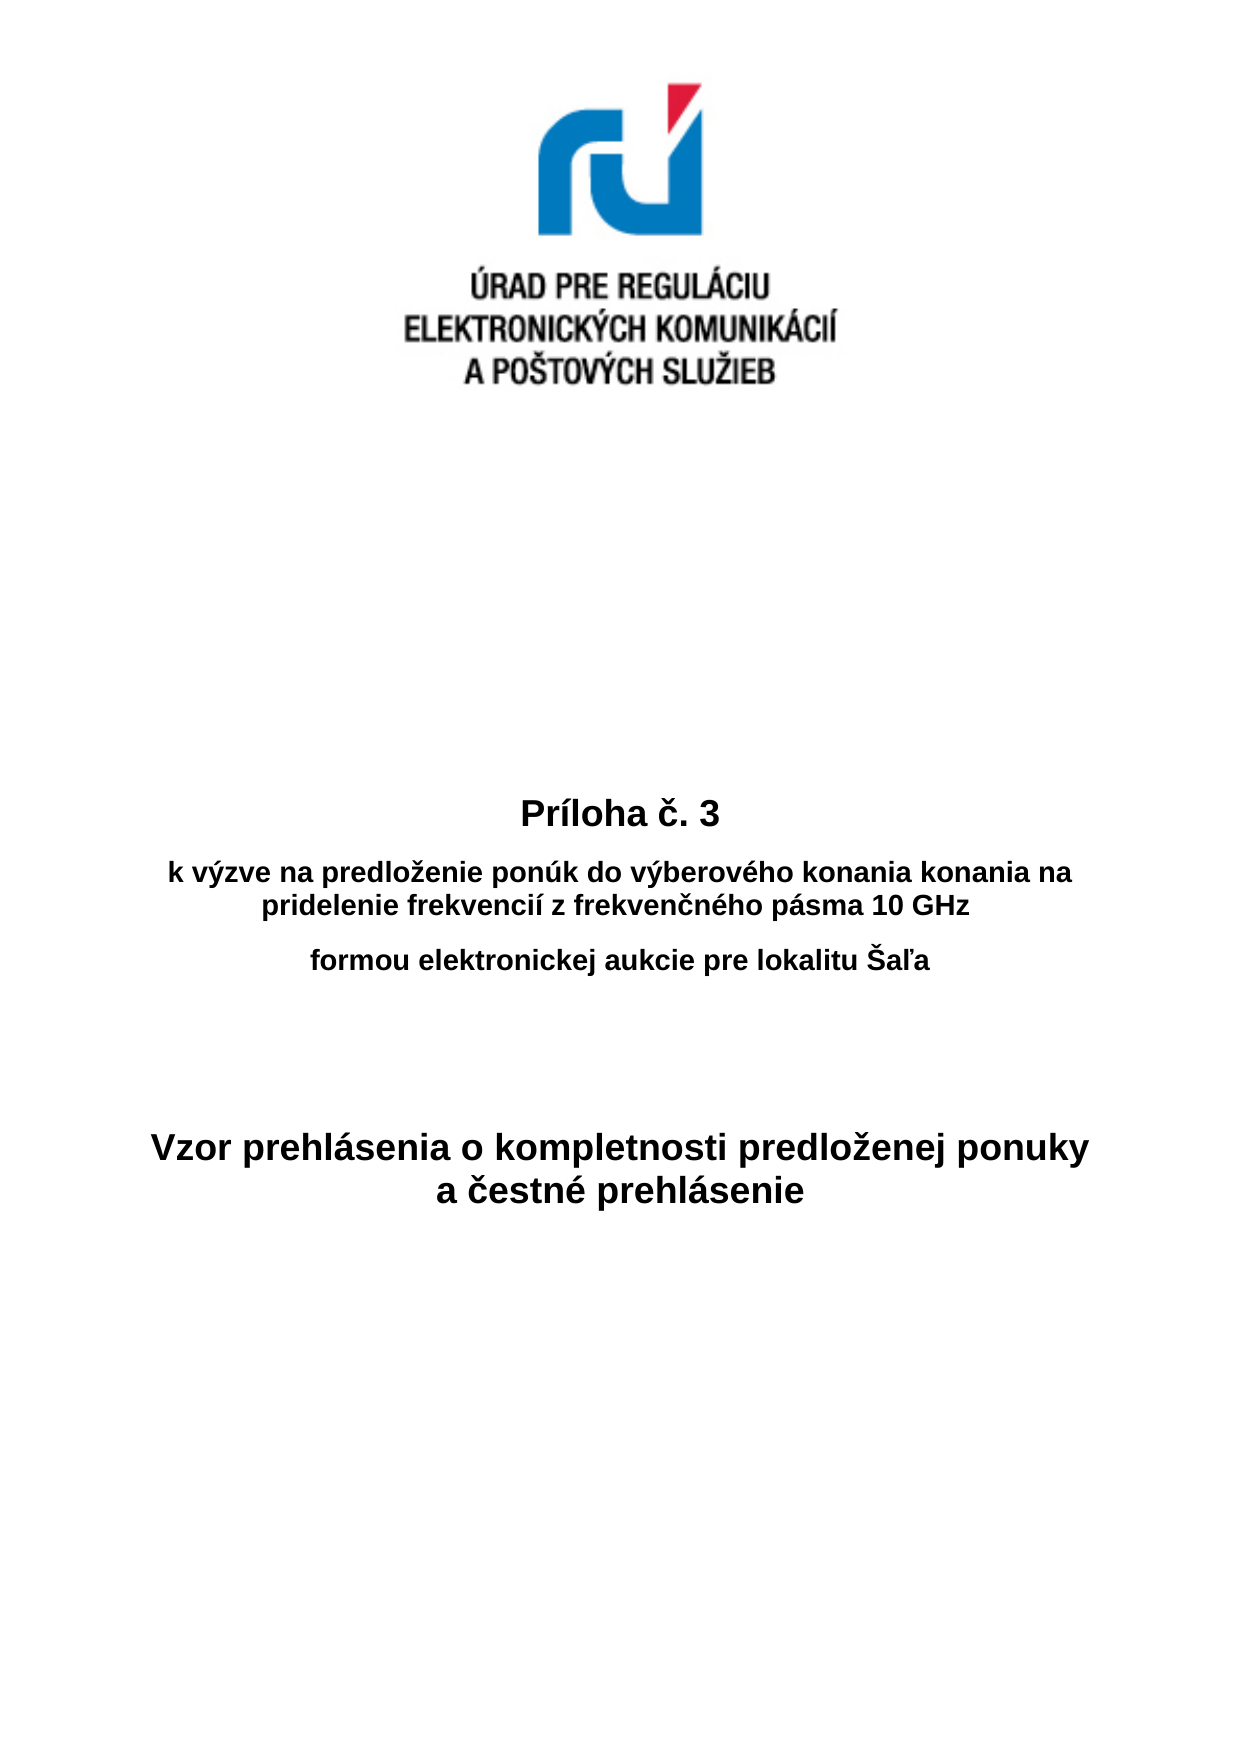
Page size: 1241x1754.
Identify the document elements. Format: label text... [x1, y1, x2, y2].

text k výzve na predloženie ponúk do výberového konania konania na pridelenie frekvencií z frekvenčného pásma 10 GHz [148, 855, 1093, 922]
text Vzor prehlásenia o kompletnosti predloženej ponuky a čestné prehlásenie [148, 1125, 1093, 1211]
text Príloha č. 3 [148, 791, 1093, 834]
text formou elektronickej aukcie pre lokalitu Šaľa [148, 943, 1093, 976]
